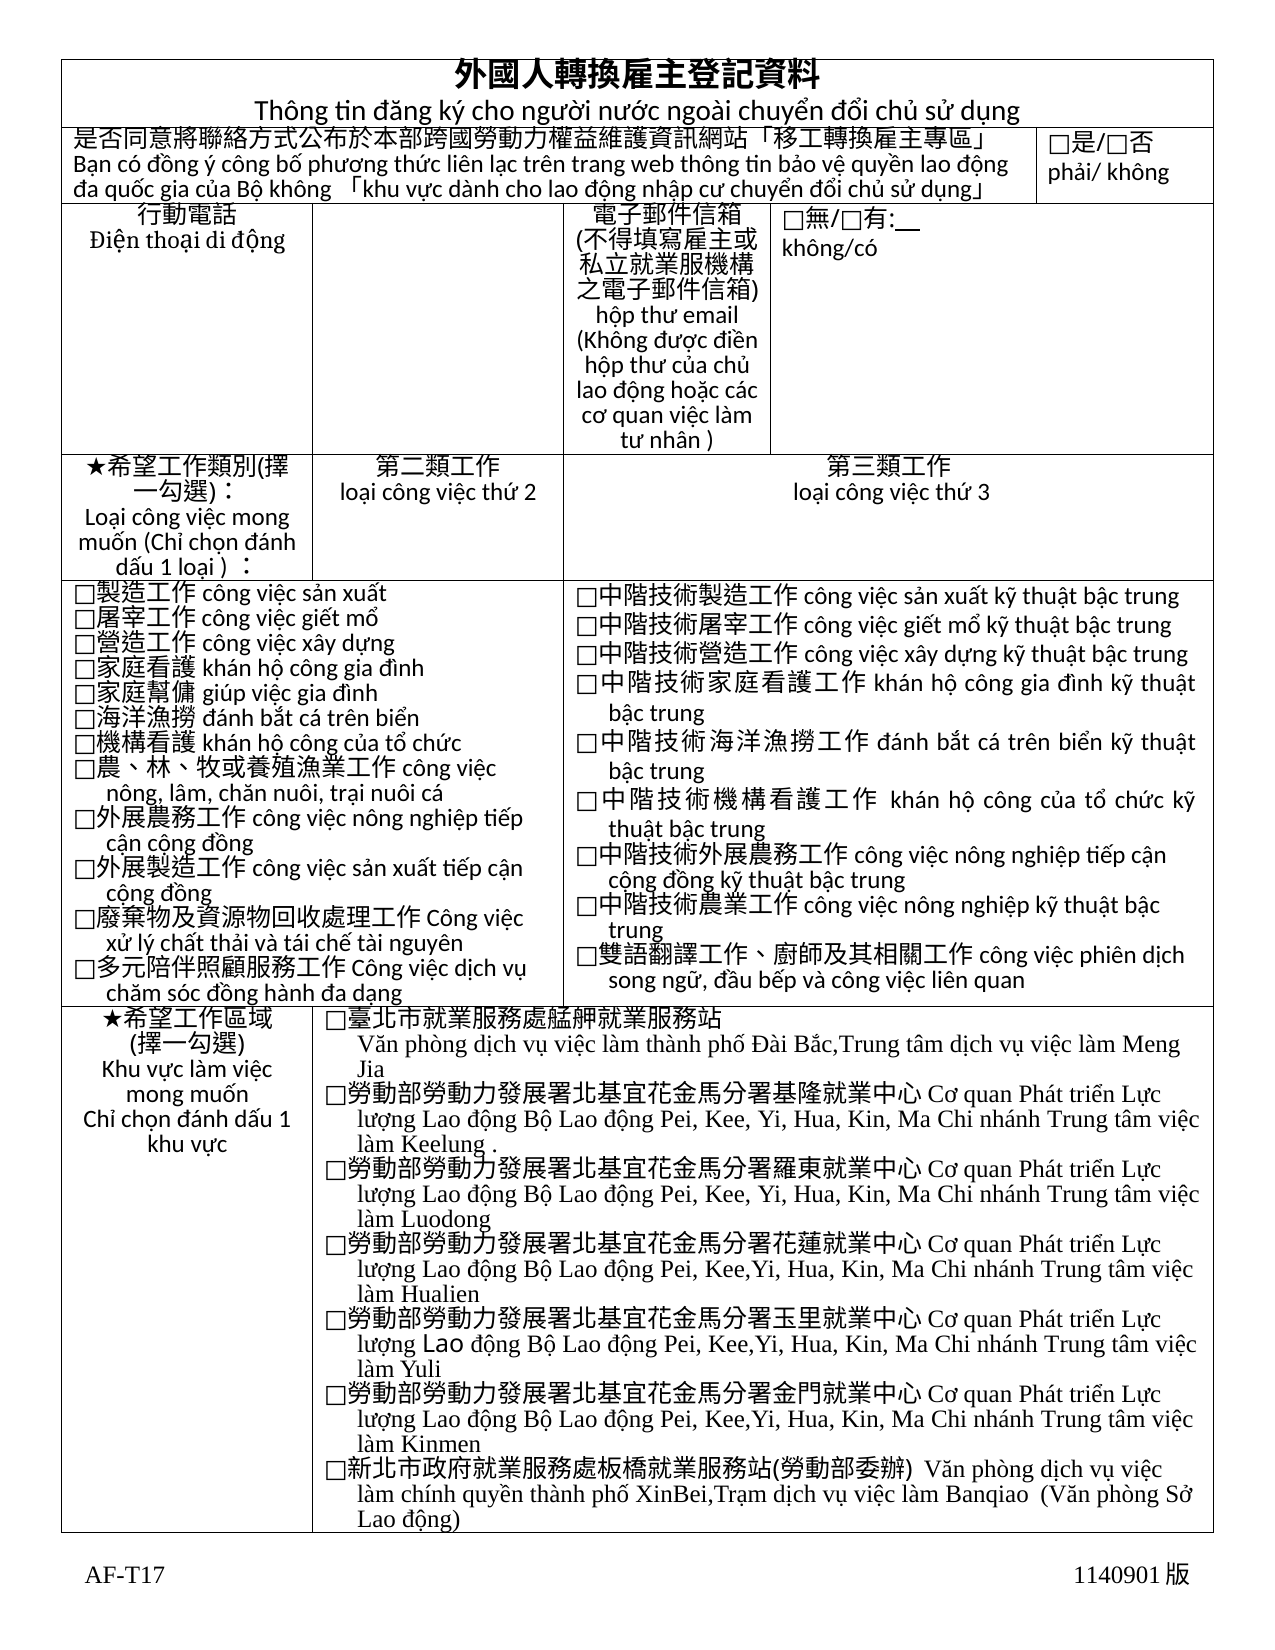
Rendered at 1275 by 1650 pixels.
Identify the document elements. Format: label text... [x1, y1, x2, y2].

table_cell 第二類工作 loại công việc thứ 2 [313, 455, 563, 580]
table_cell ★希望工作類別(擇一勾選)： Loại công việc mong muốn (Chỉ chọn đánh dấu 1 loại ) ： [62, 455, 312, 580]
table_cell 第三類工作 loại công việc thứ 3 [564, 455, 1213, 580]
table_cell 行動電話 Điện thoại di động [62, 204, 312, 454]
table_cell □製造工作 công việc sản xuất □屠宰工作công việc giết mổ □營造工作 công việc xây dựng □家庭看護 khán hộ công gia đình □家庭幫傭 giúp việc gia đình □海洋漁撈 đánh bắt cá trên biển □機構看護 khán hộ công của tổ chức □農、林、牧或養殖漁業工作 công việc nông, lâm, chăn nuôi, trại nuôi cá □外展農務工作 công việc nông nghiệp tiếp cận cộng đồng □外展製造工作 công việc sản xuất tiếp cận cộng đồng □廢棄物及資源物回收處理工作Công việc xử lý chất thải và tái chế tài nguyên □多元陪伴照顧服務工作Công việc dịch vụ chăm sóc đồng hành đa dạng [62, 581, 563, 1006]
table_cell □臺北市就業服務處艋舺就業服務站 Văn phòng dịch vụ việc làm thành phố Đài Bắc,Trung tâm dịch vụ việc làm Meng Jia □勞動部勞動力發展署北基宜花金馬分署基隆就業中心Cơ quan Phát triển Lực lượng Lao động Bộ Lao động Pei, Kee, Yi, Hua, Kin, Ma Chi nhánh Trung tâm việc làm Keelung . □勞動部勞動力發展署北基宜花金馬分署羅東就業中心Cơ quan Phát triển Lực lượng Lao động Bộ Lao động Pei, Kee, Yi, Hua, Kin, Ma Chi nhánh Trung tâm việc làm Luodong □勞動部勞動力發展署北基宜花金馬分署花蓮就業中心Cơ quan Phát triển Lực lượng Lao động Bộ Lao động Pei, Kee,Yi, Hua, Kin, Ma Chi nhánh Trung tâm việc làm Hualien □勞動部勞動力發展署北基宜花金馬分署玉里就業中心Cơ quan Phát triển Lực lượng Lao động Bộ Lao động Pei, Kee,Yi, Hua, Kin, Ma Chi nhánh Trung tâm việc làm Yuli □勞動部勞動力發展署北基宜花金馬分署金門就業中心Cơ quan Phát triển Lực lượng Lao động Bộ Lao động Pei, Kee,Yi, Hua, Kin, Ma Chi nhánh Trung tâm việc làm Kinmen □新北市政府就業服務處板橋就業服務站(勞動部委辦) Văn phòng dịch vụ việc làm chính quyền thành phố XinBei,Trạm dịch vụ việc làm Banqiao (Văn phòng Sở Lao động) [313, 1007, 1213, 1532]
table_cell 是否同意將聯絡方式公布於本部跨國勞動力權益維護資訊網站「移工轉換雇主專區」 Bạn có đồng ý công bố phương thức liên lạc trên trang web thông tin bảo vệ quyền lao động đa quốc gia của Bộ không 「khu vực dành cho lao động nhập cư chuyển đổi chủ sử dụng」 [62, 128, 1036, 203]
table_cell ★希望工作區域 (擇一勾選) Khu vực làm việc mong muốn Chỉ chọn đánh dấu 1 khu vực [62, 1007, 312, 1532]
table_cell [313, 204, 563, 454]
table_cell □無/□有: không/có [771, 204, 1213, 454]
table_cell □是/□否 phải/ không [1037, 128, 1213, 203]
table_cell □中階技術製造工作công việc sản xuất kỹ thuật bậc trung □中階技術屠宰工作công việc giết mổ kỹ thuật bậc trung □中階技術營造工作 công việc xây dựng kỹ thuật bậc trung □中階技術家庭看護工作khán hộ công gia đình kỹ thuật bậc trung □中階技術海洋漁撈工作đánh bắt cá trên biển kỹ thuật bậc trung □中階技術機構看護工作 khán hộ công của tổ chức kỹ thuật bậc trung □中階技術外展農務工作 công việc nông nghiệp tiếp cận cộng đồng kỹ thuật bậc trung □中階技術農業工作công việc nông nghiệp kỹ thuật bậc trung □雙語翻譯工作、廚師及其相關工作 công việc phiên dịch song ngữ, đầu bếp và công việc liên quan [564, 581, 1213, 1006]
table_cell 外國人轉換雇主登記資料 Thông tin đăng ký cho người nước ngoài chuyển đổi chủ sử dụng [62, 60, 1213, 127]
table_cell 電子郵件信箱 (不得填寫雇主或私立就業服機構之電子郵件信箱) hộp thư email (Không được điền hộp thư của chủ lao động hoặc các cơ quan việc làm tư nhân ) [564, 204, 770, 454]
